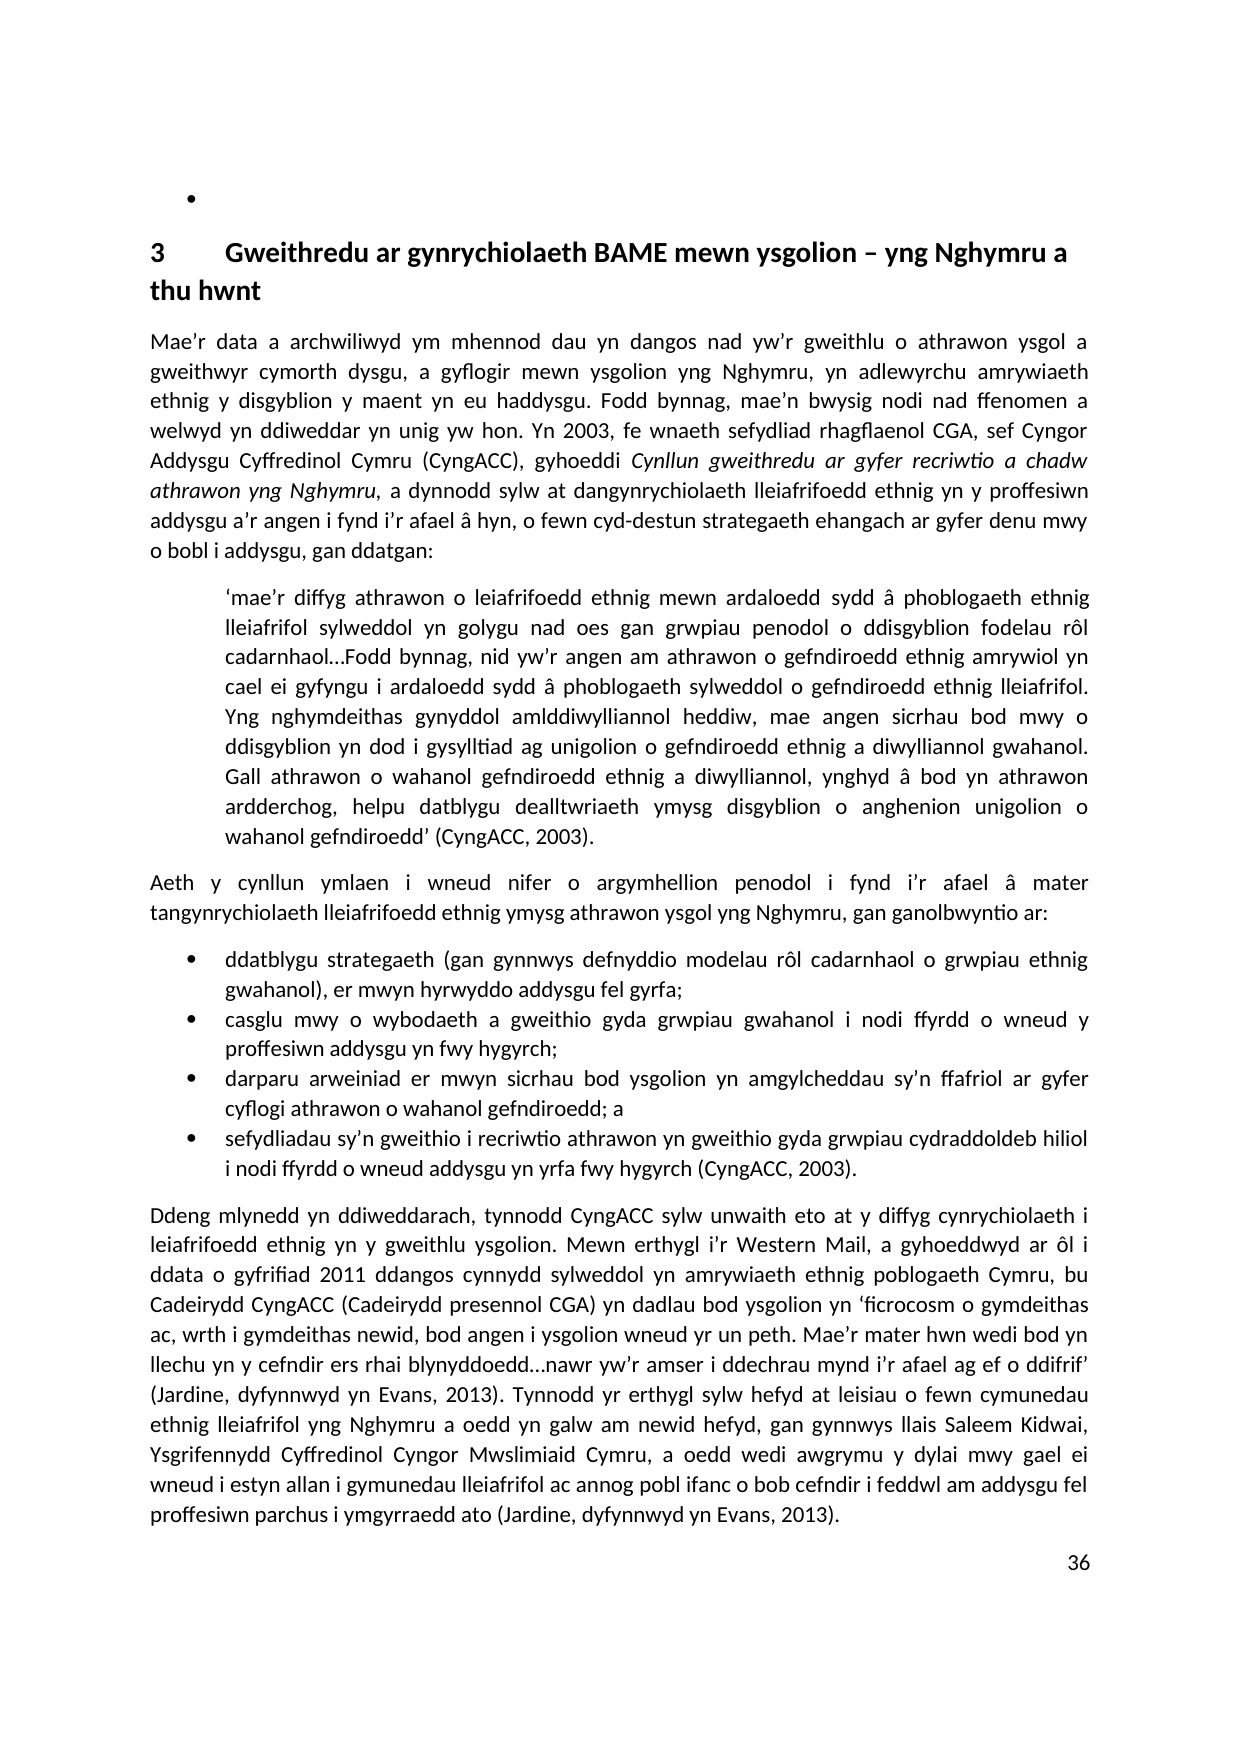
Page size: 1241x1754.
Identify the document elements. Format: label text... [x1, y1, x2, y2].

list casglu mwy o wybodaeth a gweithio gyda grwpiau gwahanol i nodi ffyrdd o wneud y proffesiwn addysgu yn fwy hygyrch; [187, 1005, 1090, 1063]
text 3 Gweithredu ar gynrychiolaeth BAME mewn ysgolion – yng Nghymru a thu hwnt [150, 234, 1090, 308]
text Ddeng mlynedd yn ddiweddarach, tynnodd CyngACC sylw unwaith eto at y diffyg cynrychiolaeth i leiafrifoedd ethnig yn y gweithlu ysgolion. Mewn erthygl i’r Western Mail, a gyhoeddwyd ar ôl i ddata o gyfrifiad 2011 ddangos cynnydd sylweddol yn amrywiaeth ethnig poblogaeth Cymru, bu Cadeirydd CyngACC (Cadeirydd presennol CGA) yn dadlau bod ysgolion yn ‘ficrocosm o gymdeithas ac, wrth i gymdeithas newid, bod angen i ysgolion wneud yr un peth. Mae’r mater hwn wedi bod yn llechu yn y cefndir ers rhai blynyddoedd…nawr yw’r amser i ddechrau mynd i’r afael ag ef o ddifrif’ (Jardine, dyfynnwyd yn Evans, 2013). Tynnodd yr erthygl sylw hefyd at leisiau o fewn cymunedau ethnig lleiafrifol yng Nghymru a oedd yn galw am newid hefyd, gan gynnwys llais Saleem Kidwai, Ysgrifennydd Cyffredinol Cyngor Mwslimiaid Cymru, a oedd wedi awgrymu y dylai mwy gael ei wneud i estyn allan i gymunedau lleiafrifol ac annog pobl ifanc o bob cefndir i feddwl am addysgu fel proffesiwn parchus i ymgyrraedd ato (Jardine, dyfynnwyd yn Evans, 2013). [150, 1201, 1090, 1528]
text Aeth y cynllun ymlaen i wneud nifer o argymhellion penodol i fynd i’r afael â mater tangynrychiolaeth lleiafrifoedd ethnig ymysg athrawon ysgol yng Nghymru, gan ganolbwyntio ar: [150, 868, 1090, 926]
text Mae’r data a archwiliwyd ym mhennod dau yn dangos nad yw’r gweithlu o athrawon ysgol a gweithwyr cymorth dysgu, a gyflogir mewn ysgolion yng Nghymru, yn adlewyrchu amrywiaeth ethnig y disgyblion y maent yn eu haddysgu. Fodd bynnag, mae’n bwysig nodi nad ffenomen a welwyd yn ddiweddar yn unig yw hon. Yn 2003, fe wnaeth sefydliad rhagflaenol CGA, sef Cyngor Addysgu Cyffredinol Cymru (CyngACC), gyhoeddi Cynllun gweithredu ar gyfer recriwtio a chadw athrawon yng Nghymru, a dynnodd sylw at dangynrychiolaeth lleiafrifoedd ethnig yn y proffesiwn addysgu a’r angen i fynd i’r afael â hyn, o fewn cyd-destun strategaeth ehangach ar gyfer denu mwy o bobl i addysgu, gan ddatgan: [150, 327, 1090, 564]
list sefydliadau sy’n gweithio i recriwtio athrawon yn gweithio gyda grwpiau cydraddoldeb hiliol i nodi ffyrdd o wneud addysgu yn yrfa fwy hygyrch (CyngACC, 2003). [187, 1124, 1090, 1182]
text ‘mae’r diffyg athrawon o leiafrifoedd ethnig mewn ardaloedd sydd â phoblogaeth ethnig lleiafrifol sylweddol yn golygu nad oes gan grwpiau penodol o ddisgyblion fodelau rôl cadarnhaol…Fodd bynnag, nid yw’r angen am athrawon o gefndiroedd ethnig amrywiol yn cael ei gyfyngu i ardaloedd sydd â phoblogaeth sylweddol o gefndiroedd ethnig lleiafrifol. Yng nghymdeithas gynyddol amlddiwylliannol heddiw, mae angen sicrhau bod mwy o ddisgyblion yn dod i gysylltiad ag unigolion o gefndiroedd ethnig a diwylliannol gwahanol. Gall athrawon o wahanol gefndiroedd ethnig a diwylliannol, ynghyd â bod yn athrawon ardderchog, helpu datblygu dealltwriaeth ymysg disgyblion o anghenion unigolion o wahanol gefndiroedd’ (CyngACC, 2003). [225, 583, 1090, 850]
list ddatblygu strategaeth (gan gynnwys defnyddio modelau rôl cadarnhaol o grwpiau ethnig gwahanol), er mwyn hyrwyddo addysgu fel gyrfa; [187, 945, 1090, 1003]
list darparu arweiniad er mwyn sicrhau bod ysgolion yn amgylcheddau sy’n ffafriol ar gyfer cyflogi athrawon o wahanol gefndiroedd; a [187, 1064, 1090, 1122]
